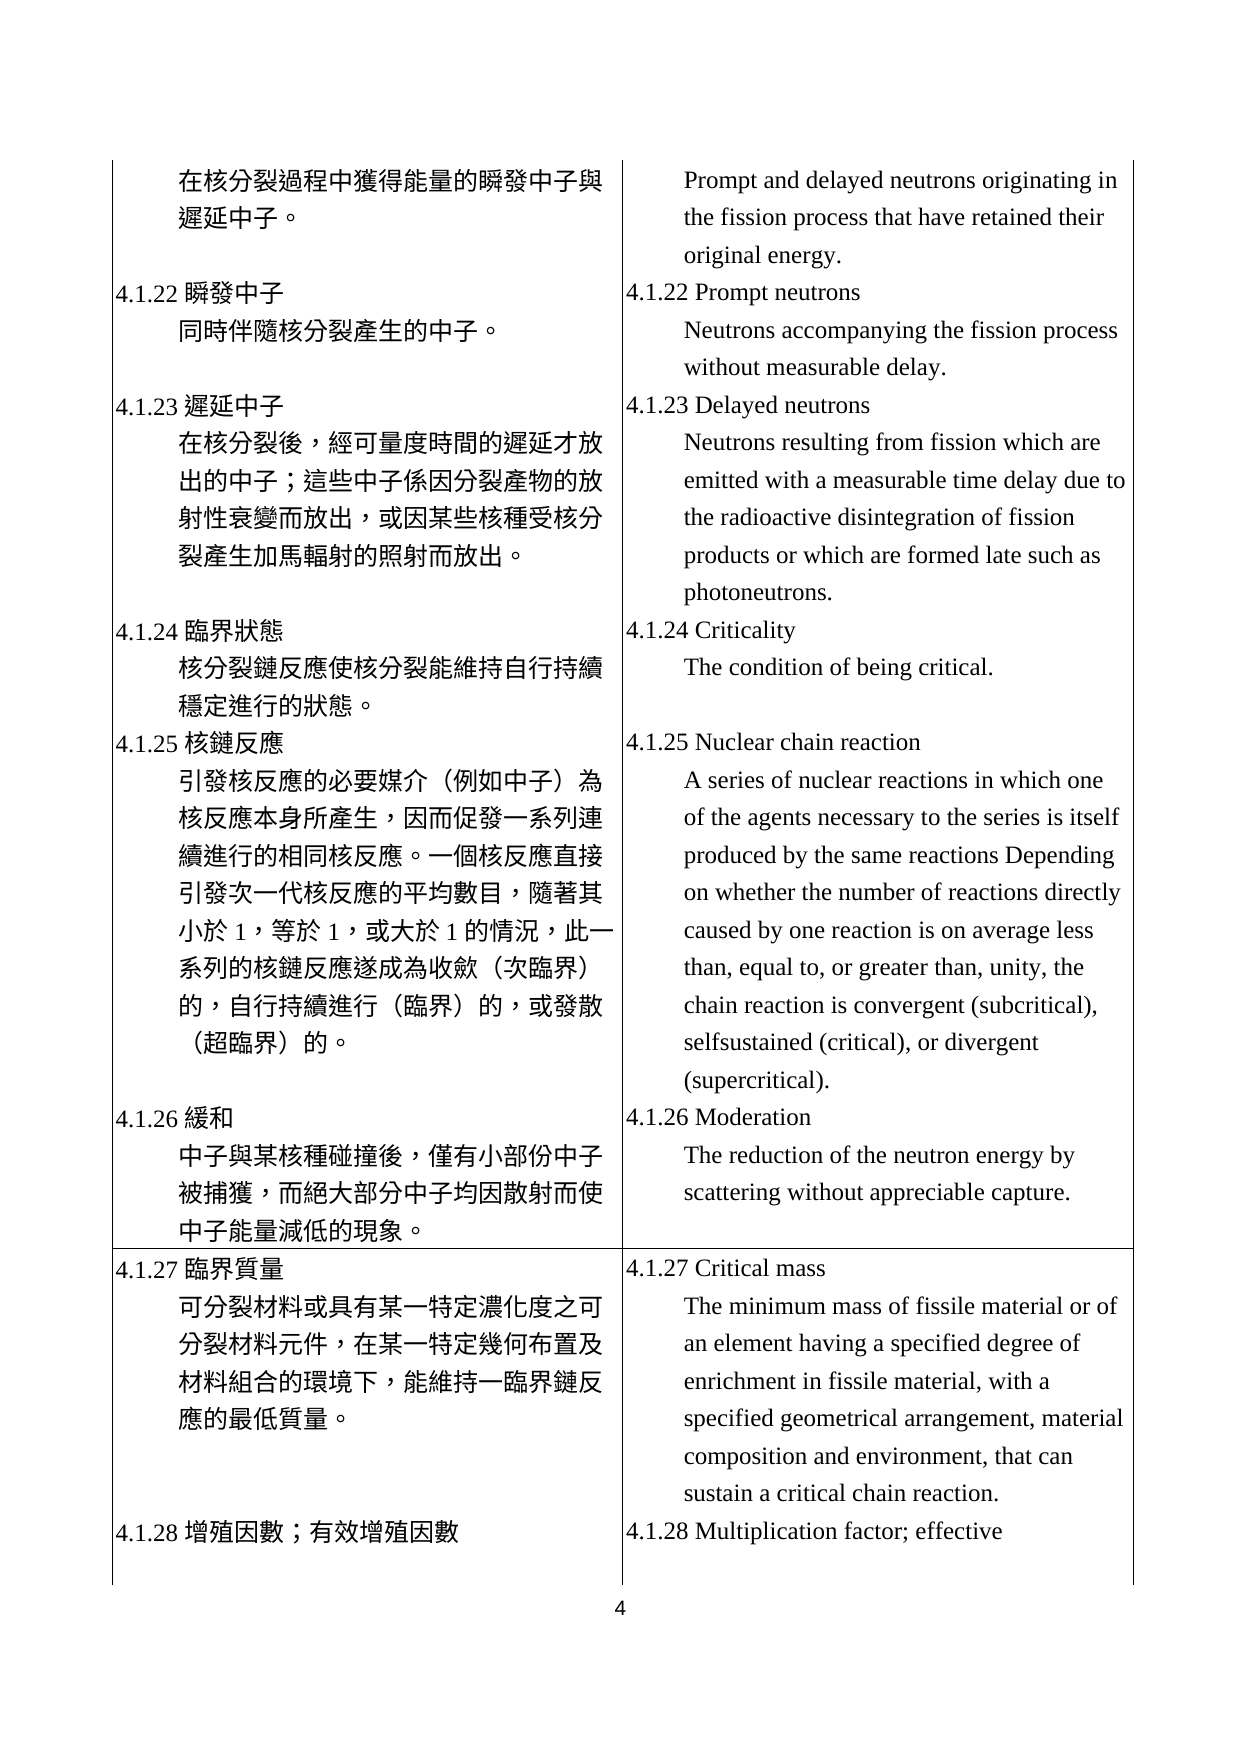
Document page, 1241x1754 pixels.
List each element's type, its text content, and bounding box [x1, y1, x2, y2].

table_cell 4.1.24 臨界狀態 核分裂鏈反應使核分裂能維持自行持續穩定進行的狀態。 [113, 610, 622, 723]
table_cell 在核分裂過程中獲得能量的瞬發中子與遲延中子。 [113, 160, 622, 273]
table_cell 4.1.22 Prompt neutrons Neutrons accompanying the fission process without measurable delay. [623, 273, 1133, 385]
table_cell 4.1.24 Criticality The condition of being critical. [623, 610, 1133, 723]
table_cell 4.1.28 增殖因數；有效增殖因數 [113, 1511, 622, 1585]
table_cell Prompt and delayed neutrons originating in the fission process that have retained their original energy. [623, 160, 1133, 273]
table_cell 4.1.28 Multiplication factor; effective [623, 1511, 1133, 1585]
table_cell 4.1.27 Critical mass The minimum mass of fissile material or of an element having a specified degree of enrichment in fissile material, with a specified geometrical arrangement, material composition and environment, that can sustain a critical chain reaction. [623, 1249, 1133, 1511]
table_cell 4.1.27 臨界質量 可分裂材料或具有某一特定濃化度之可分裂材料元件，在某一特定幾何布置及材料組合的環境下，能維持一臨界鏈反應的最低質量。 [113, 1249, 622, 1511]
table_cell 4.1.25 Nuclear chain reaction A series of nuclear reactions in which one of the agents necessary to the series is itself produced by the same reactions Depending on whether the number of reactions directly caused by one reaction is on average less than, equal to, or greater than, unity, the chain reaction is convergent (subcritical), selfsustained (critical), or divergent (supercritical). [623, 723, 1133, 1098]
table_cell 4.1.23 遲延中子 在核分裂後，經可量度時間的遲延才放出的中子；這些中子係因分裂產物的放射性衰變而放出，或因某些核種受核分裂產生加馬輻射的照射而放出。 [113, 385, 622, 610]
table_cell 4.1.22 瞬發中子 同時伴隨核分裂產生的中子。 [113, 273, 622, 385]
table_cell 4.1.23 Delayed neutrons Neutrons resulting from fission which are emitted with a measurable time delay due to the radioactive disintegration of fission products or which are formed late such as photoneutrons. [623, 385, 1133, 610]
table_cell 4.1.26 緩和 中子與某核種碰撞後，僅有小部份中子被捕獲，而絕大部分中子均因散射而使中子能量減低的現象。 [113, 1098, 622, 1248]
table_cell 4.1.26 Moderation The reduction of the neutron energy by scattering without appreciable capture. [623, 1098, 1133, 1248]
table_cell 4.1.25 核鏈反應 引發核反應的必要媒介（例如中子）為核反應本身所產生，因而促發一系列連續進行的相同核反應。一個核反應直接引發次一代核反應的平均數目，隨著其小於 1，等於 1，或大於 1 的情況，此一系列的核鏈反應遂成為收歛（次臨界）的，自行持續進行（臨界）的，或發散（超臨界）的。 [113, 723, 622, 1098]
